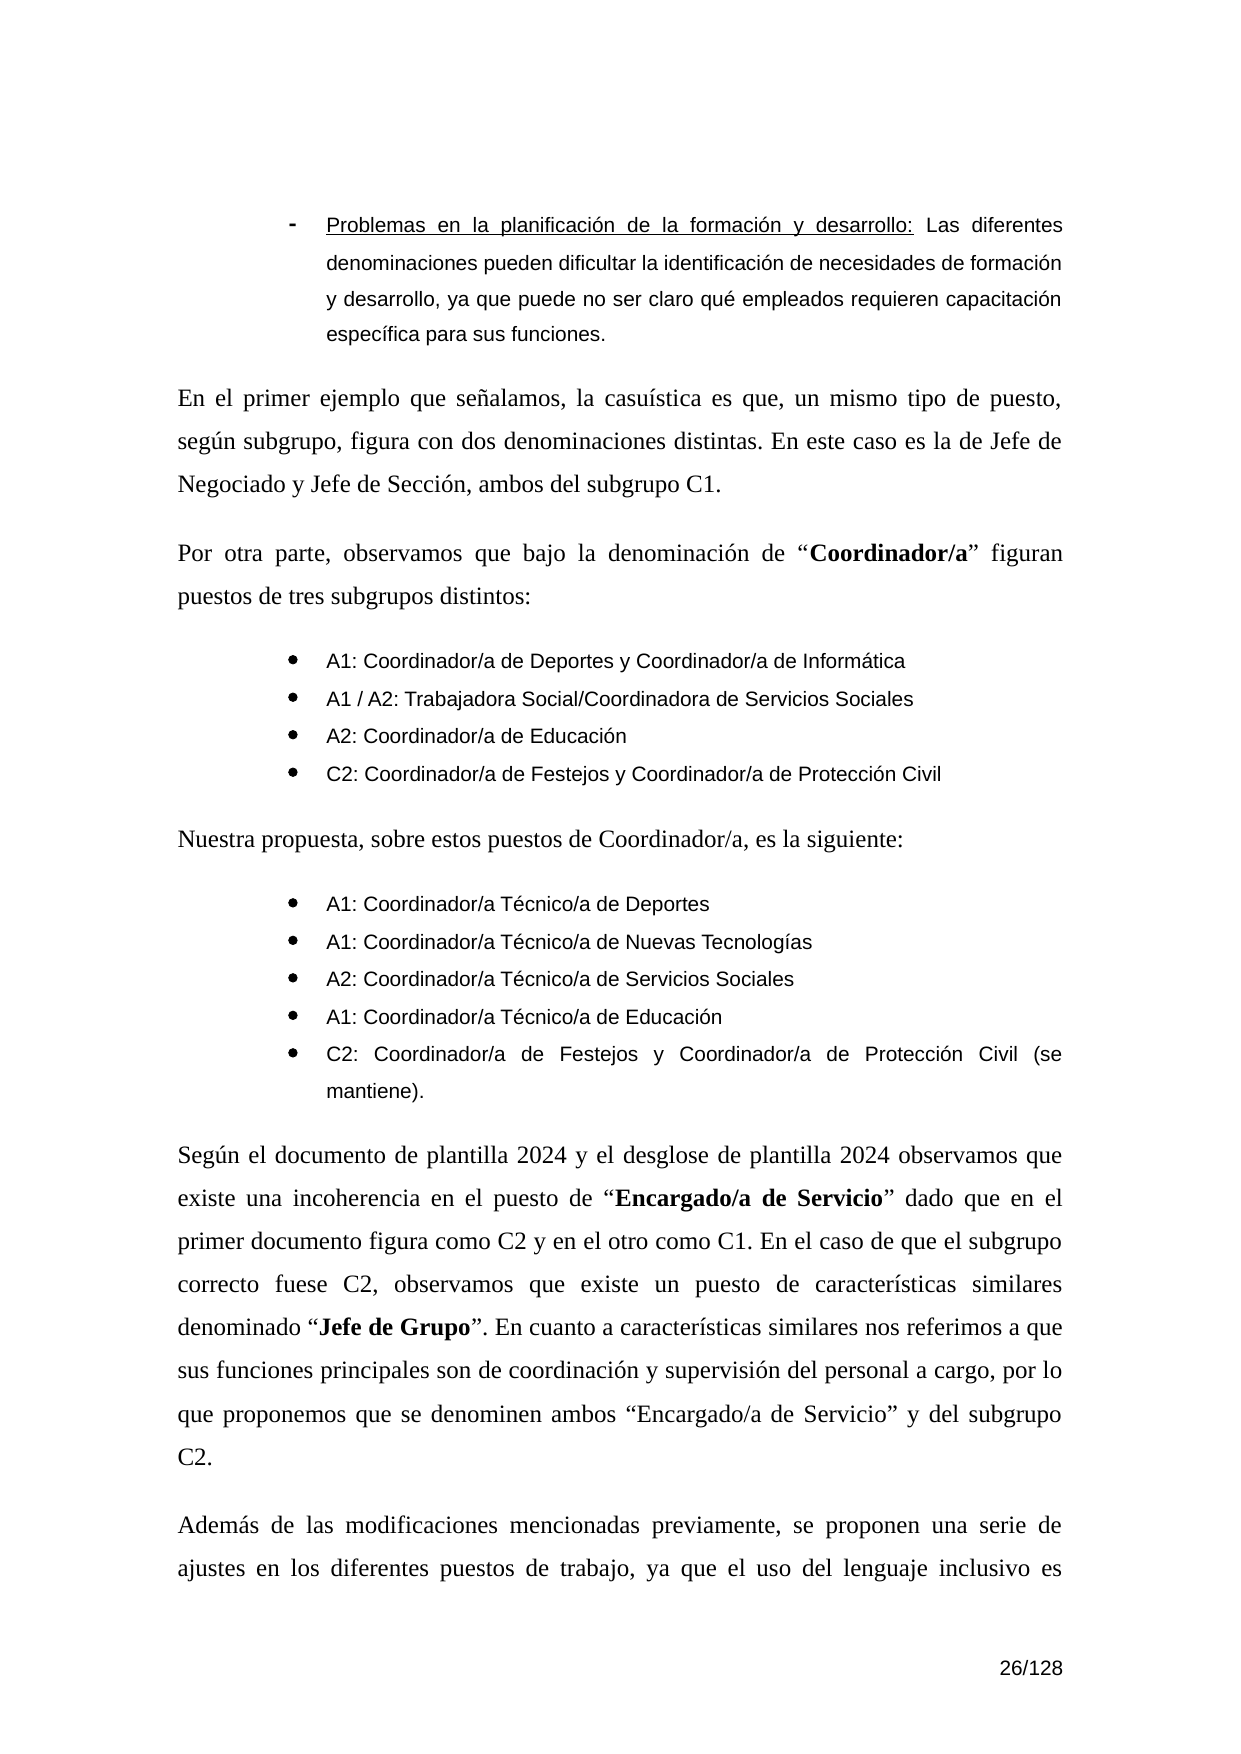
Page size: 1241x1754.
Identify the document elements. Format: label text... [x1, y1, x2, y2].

list A1: Coordinador/a Técnico/a de Nuevas Tecnologías [288, 929, 1063, 954]
list Problemas en la planificación de la formación y desarrollo: Las diferentes denominaciones pueden dificultar la identificación de necesidades de formación y desarrollo, ya que puede no ser claro qué empleados requieren capacitación específica para sus funciones. [288, 208, 1063, 346]
list A2: Coordinador/a Técnico/a de Servicios Sociales [288, 967, 1063, 992]
text En el primer ejemplo que señalamos, la casuística es que, un mismo tipo de puesto, según subgrupo, figura con dos denominaciones distintas. En este caso es la de Jefe de Negociado y Jefe de Sección, ambos del subgrupo C1. [177, 383, 1063, 498]
text Nuestra propuesta, sobre estos puestos de Coordinador/a, es la siguiente: [177, 824, 1063, 853]
text Según el documento de plantilla 2024 y el desglose de plantilla 2024 observamos que existe una incoherencia en el puesto de “Encargado/a de Servicio” dado que en el primer documento figura como C2 y en el otro como C1. En el caso de que el subgrupo correcto fuese C2, observamos que existe un puesto de características similares denominado “Jefe de Grupo”. En cuanto a características similares nos referimos a que sus funciones principales son de coordinación y supervisión del personal a cargo, por lo que proponemos que se denominen ambos “Encargado/a de Servicio” y del subgrupo C2. [177, 1140, 1063, 1471]
text Por otra parte, observamos que bajo la denominación de “Coordinador/a” figuran puestos de tres subgrupos distintos: [177, 538, 1063, 609]
list A2: Coordinador/a de Educación [288, 724, 1063, 749]
list C2: Coordinador/a de Festejos y Coordinador/a de Protección Civil [288, 761, 1063, 786]
list A1: Coordinador/a Técnico/a de Deportes [288, 892, 1063, 917]
list A1: Coordinador/a de Deportes y Coordinador/a de Informática [288, 649, 1063, 674]
list C2: Coordinador/a de Festejos y Coordinador/a de Protección Civil (se mantiene). [288, 1042, 1063, 1103]
list A1: Coordinador/a Técnico/a de Educación [288, 1004, 1063, 1029]
list A1 / A2: Trabajadora Social/Coordinadora de Servicios Sociales [288, 686, 1063, 711]
text Además de las modificaciones mencionadas previamente, se proponen una serie de ajustes en los diferentes puestos de trabajo, ya que el uso del lenguaje inclusivo es [177, 1510, 1063, 1582]
